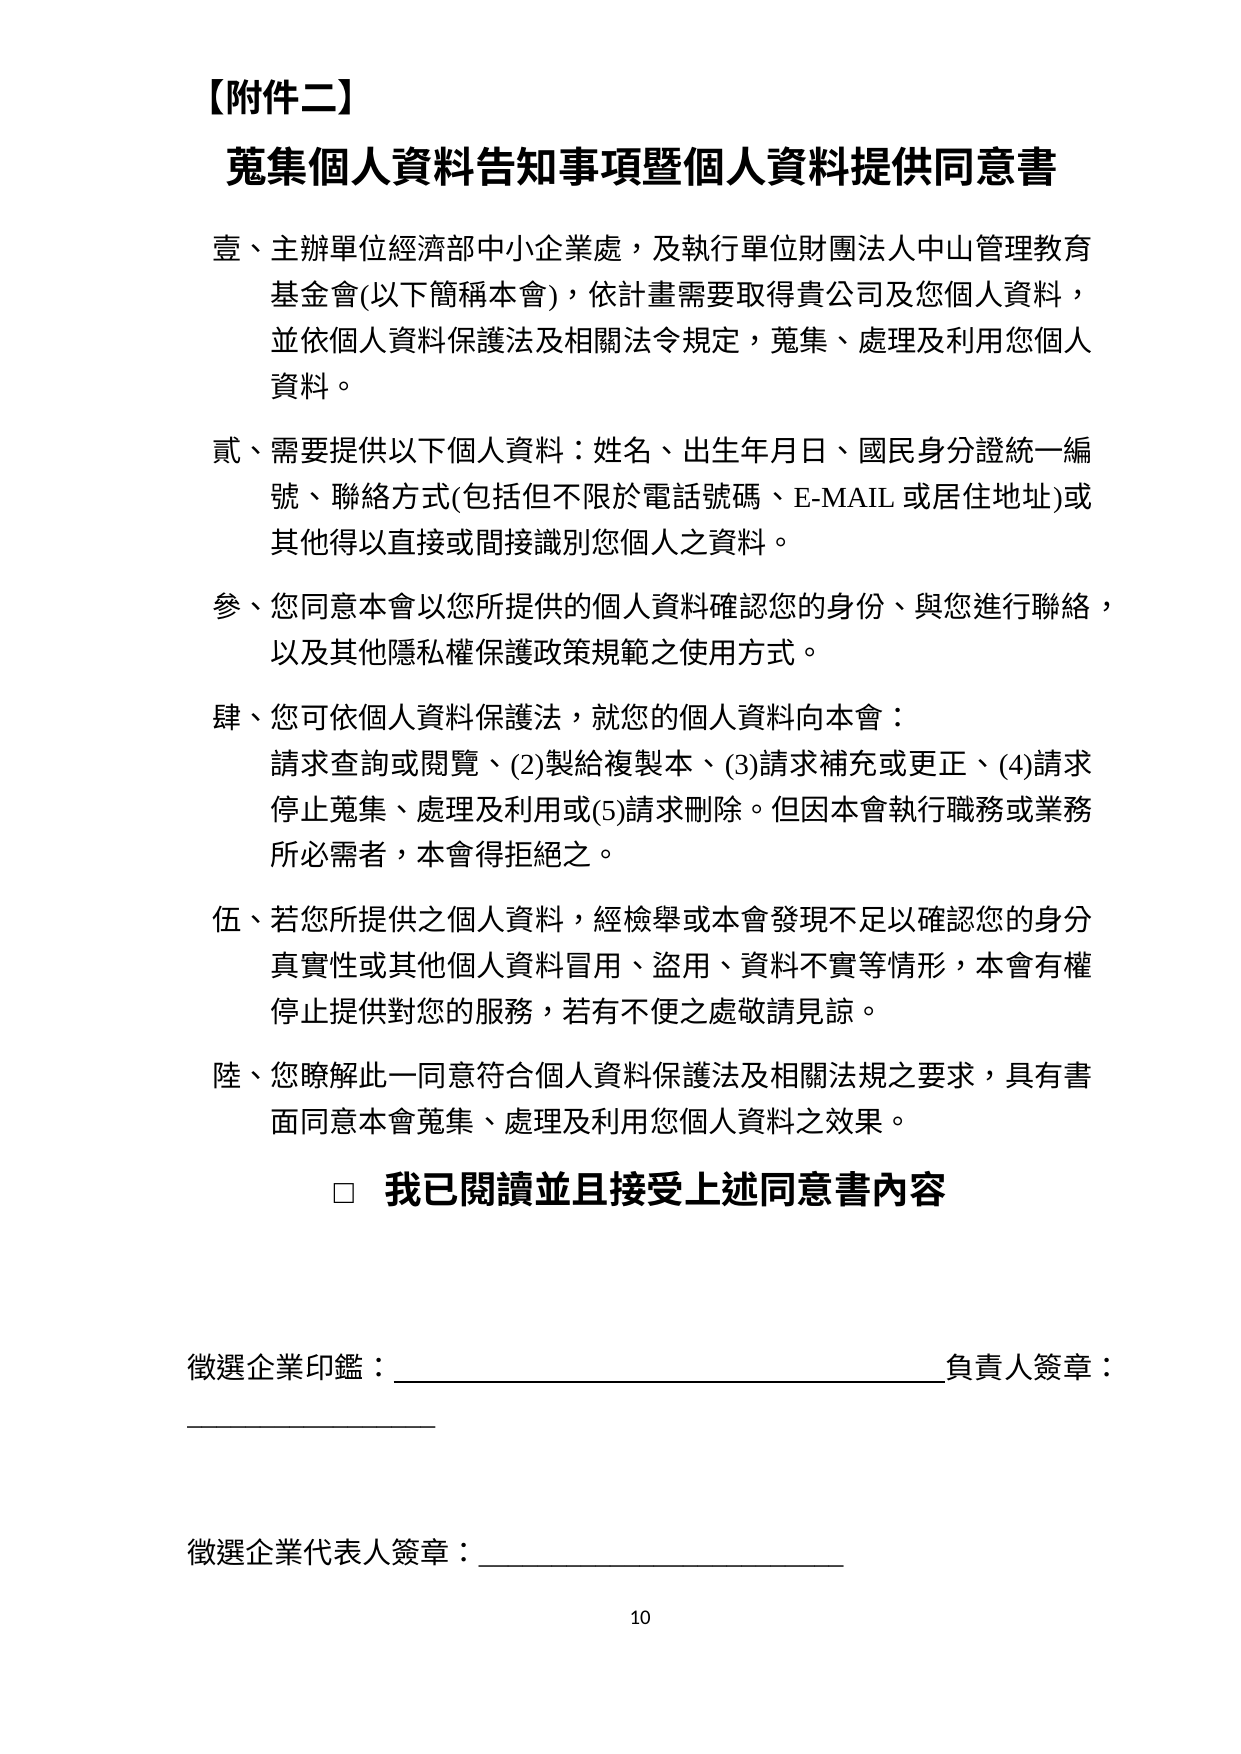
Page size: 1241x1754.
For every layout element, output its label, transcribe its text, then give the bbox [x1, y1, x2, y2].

text 蒐集個人資料告知事項暨個人資料提供同意書 [187, 146, 1096, 192]
text 徵選企業印鑑： 負責人簽章：_________________ [187, 1342, 1093, 1433]
list 若您所提供之個人資料，經檢舉或本會發現不足以確認您的身分真實性或其他個人資料冒用、盜用、資料不實等情形，本會有權停止提供對您的服務，若有不便之處敬請見諒。 [212, 894, 1093, 1031]
list 您可依個人資料保護法，就您的個人資料向本會： [212, 692, 1093, 737]
list 您瞭解此一同意符合個人資料保護法及相關法規之要求，具有書面同意本會蒐集、處理及利用您個人資料之效果。 [212, 1050, 1093, 1142]
text 請求查詢或閱覽、(2)製給複製本、(3)請求補充或更正、(4)請求停止蒐集、處理及利用或(5)請求刪除。但因本會執行職務或業務所必需者，本會得拒絕之。 [271, 737, 1093, 875]
list 我已閱讀並且接受上述同意書內容 [187, 1167, 1093, 1212]
text 【附件二】 [187, 75, 1093, 121]
list 主辦單位經濟部中小企業處，及執行單位財團法人中山管理教育基金會(以下簡稱本會)，依計畫需要取得貴公司及您個人資料，並依個人資料保護法及相關法令規定，蒐集、處理及利用您個人資料。 [212, 223, 1093, 406]
text 徵選企業代表人簽章：_________________________ [143, 1527, 1093, 1573]
list 您同意本會以您所提供的個人資料確認您的身份、與您進行聯絡，以及其他隱私權保護政策規範之使用方式。 [212, 581, 1093, 673]
list 需要提供以下個人資料：姓名、出生年月日、國民身分證統一編號、聯絡方式(包括但不限於電話號碼、E-MAIL或居住地址)或其他得以直接或間接識別您個人之資料。 [212, 425, 1093, 562]
